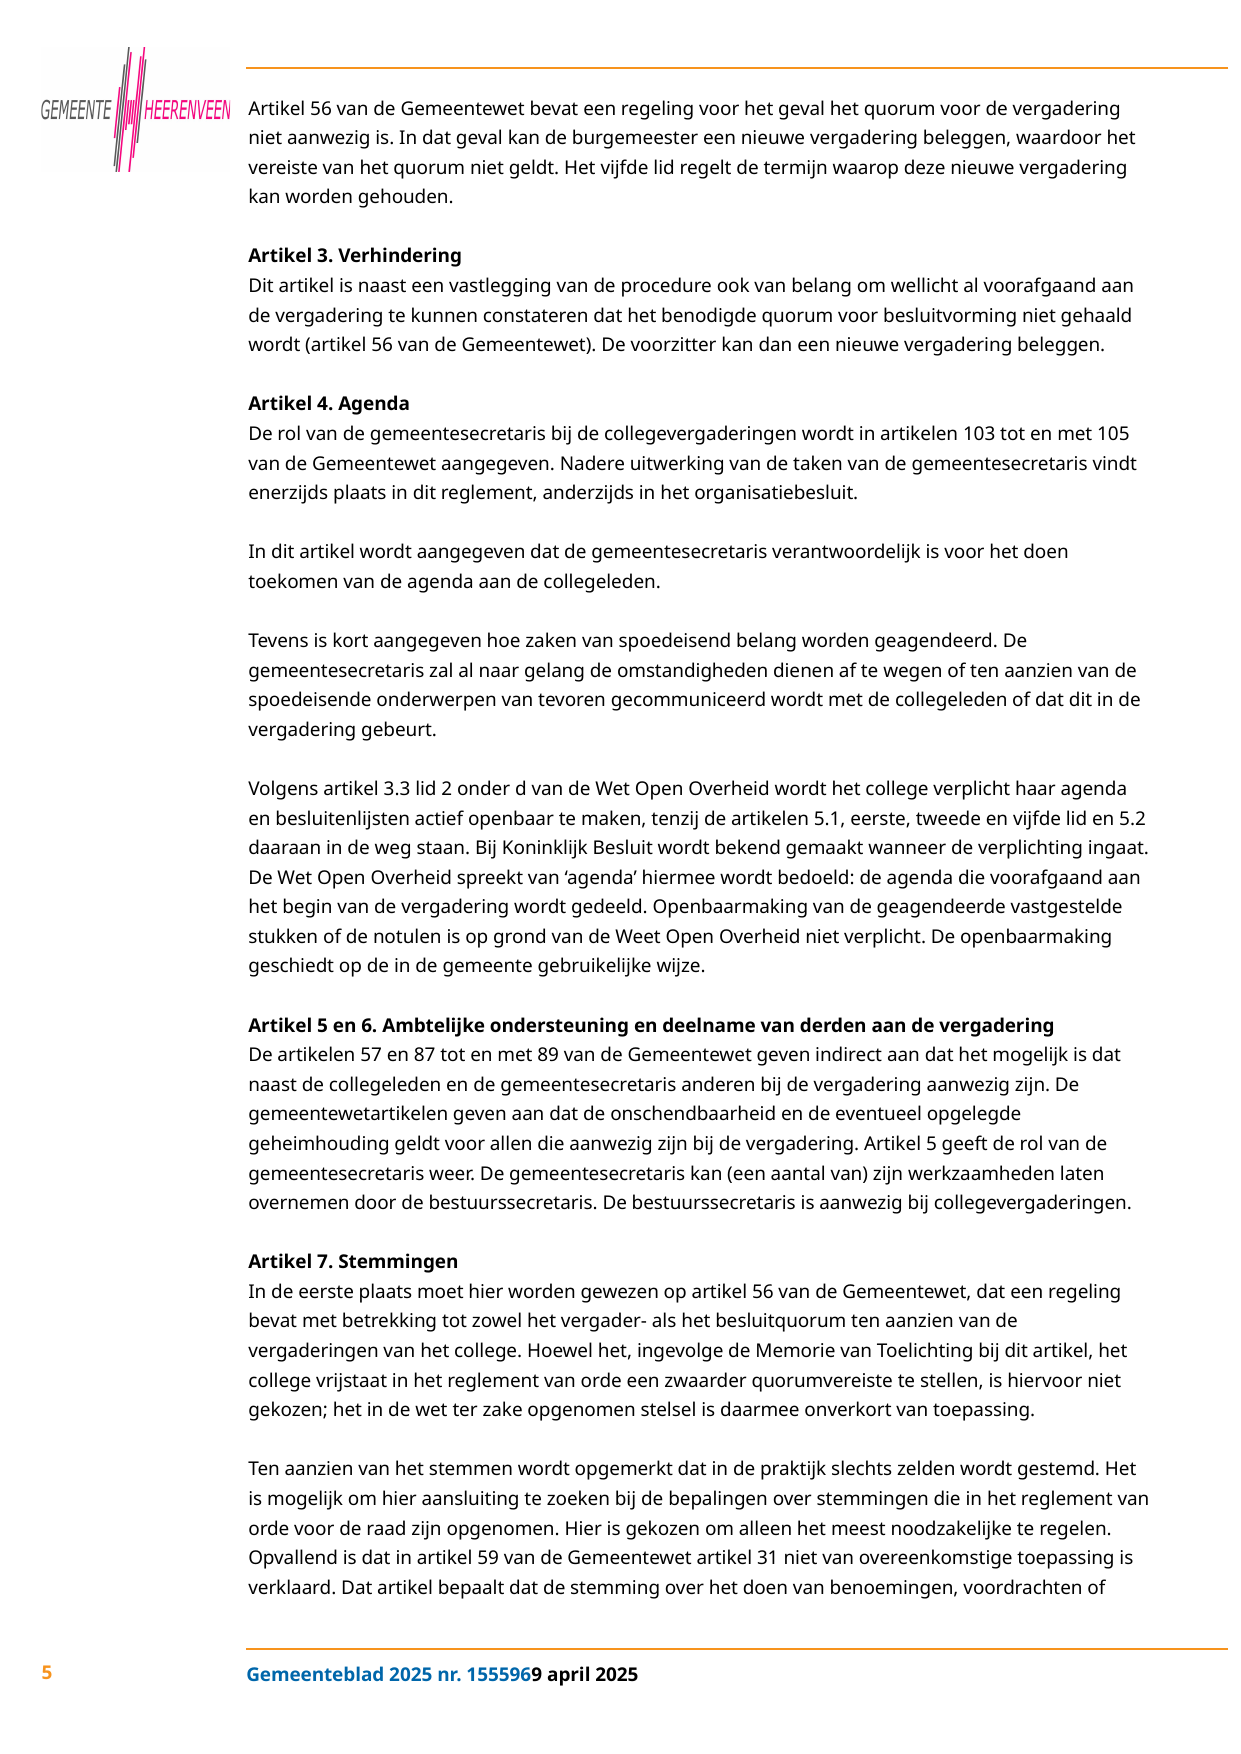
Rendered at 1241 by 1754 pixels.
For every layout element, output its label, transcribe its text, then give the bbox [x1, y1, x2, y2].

text De rol van de gemeentesecretaris bij de collegevergaderingen wordt in artikelen 103 tot en met 105 van de Gemeentewet aangegeven. Nadere uitwerking van de taken van de gemeentesecretaris vindt enerzijds plaats in dit reglement, anderzijds in het organisatiebesluit. [248, 420, 1152, 505]
picture [41, 47, 231, 172]
text Artikel 5 en 6. Ambtelijke ondersteuning en deelname van derden aan de vergadering [248, 1012, 1152, 1038]
text Artikel 7. Stemmingen [248, 1248, 1152, 1274]
text Artikel 3. Verhindering [248, 243, 1152, 268]
text In dit artikel wordt aangegeven dat de gemeentesecretaris verantwoordelijk is voor het doen toekomen van de agenda aan de collegeleden. [248, 538, 1152, 594]
text Volgens artikel 3.3 lid 2 onder d van de Wet Open Overheid wordt het college verplicht haar agenda en besluitenlijsten actief openbaar te maken, tenzij de artikelen 5.1, eerste, tweede en vijfde lid en 5.2 daaraan in de weg staan. Bij Koninklijk Besluit wordt bekend gemaakt wanneer de verplichting ingaat. De Wet Open Overheid spreekt van ‘agenda’ hiermee wordt bedoeld: de agenda die voorafgaand aan het begin van de vergadering wordt gedeeld. Openbaarmaking van de geagendeerde vastgestelde stukken of de notulen is op grond van de Weet Open Overheid niet verplicht. De openbaarmaking geschiedt op de in de gemeente gebruikelijke wijze. [248, 775, 1152, 978]
text Tevens is kort aangegeven hoe zaken van spoedeisend belang worden geagendeerd. De gemeentesecretaris zal al naar gelang de omstandigheden dienen af te wegen of ten aanzien van de spoedeisende onderwerpen van tevoren gecommuniceerd wordt met de collegeleden of dat dit in de vergadering gebeurt. [248, 627, 1152, 742]
text Artikel 56 van de Gemeentewet bevat een regeling voor het geval het quorum voor de vergadering niet aanwezig is. In dat geval kan de burgemeester een nieuwe vergadering beleggen, waardoor het vereiste van het quorum niet geldt. Het vijfde lid regelt de termijn waarop deze nieuwe vergadering kan worden gehouden. [248, 95, 1152, 209]
text Dit artikel is naast een vastlegging van de procedure ook van belang om wellicht al voorafgaand aan de vergadering te kunnen constateren dat het benodigde quorum voor besluitvorming niet gehaald wordt (artikel 56 van de Gemeentewet). De voorzitter kan dan een nieuwe vergadering beleggen. [248, 272, 1152, 357]
text In de eerste plaats moet hier worden gewezen op artikel 56 van de Gemeentewet, dat een regeling bevat met betrekking tot zowel het vergader- als het besluitquorum ten aanzien van de vergaderingen van het college. Hoewel het, ingevolge de Memorie van Toelichting bij dit artikel, het college vrijstaat in het reglement van orde een zwaarder quorumvereiste te stellen, is hiervoor niet gekozen; het in de wet ter zake opgenomen stelsel is daarmee onverkort van toepassing. [248, 1278, 1152, 1422]
text De artikelen 57 en 87 tot en met 89 van de Gemeentewet geven indirect aan dat het mogelijk is dat naast de collegeleden en de gemeentesecretaris anderen bij de vergadering aanwezig zijn. De gemeentewetartikelen geven aan dat de onschendbaarheid en de eventueel opgelegde geheimhouding geldt voor allen die aanwezig zijn bij de vergadering. Artikel 5 geeft de rol van de gemeentesecretaris weer. De gemeentesecretaris kan (een aantal van) zijn werkzaamheden laten overnemen door de bestuurssecretaris. De bestuurssecretaris is aanwezig bij collegevergaderingen. [248, 1041, 1152, 1215]
text Ten aanzien van het stemmen wordt opgemerkt dat in de praktijk slechts zelden wordt gestemd. Het is mogelijk om hier aansluiting te zoeken bij de bepalingen over stemmingen die in het reglement van orde voor de raad zijn opgenomen. Hier is gekozen om alleen het meest noodzakelijke te regelen. Opvallend is dat in artikel 59 van de Gemeentewet artikel 31 niet van overeenkomstige toepassing is verklaard. Dat artikel bepaalt dat de stemming over het doen van benoemingen, voordrachten of [248, 1456, 1152, 1600]
text Artikel 4. Agenda [248, 391, 1152, 416]
